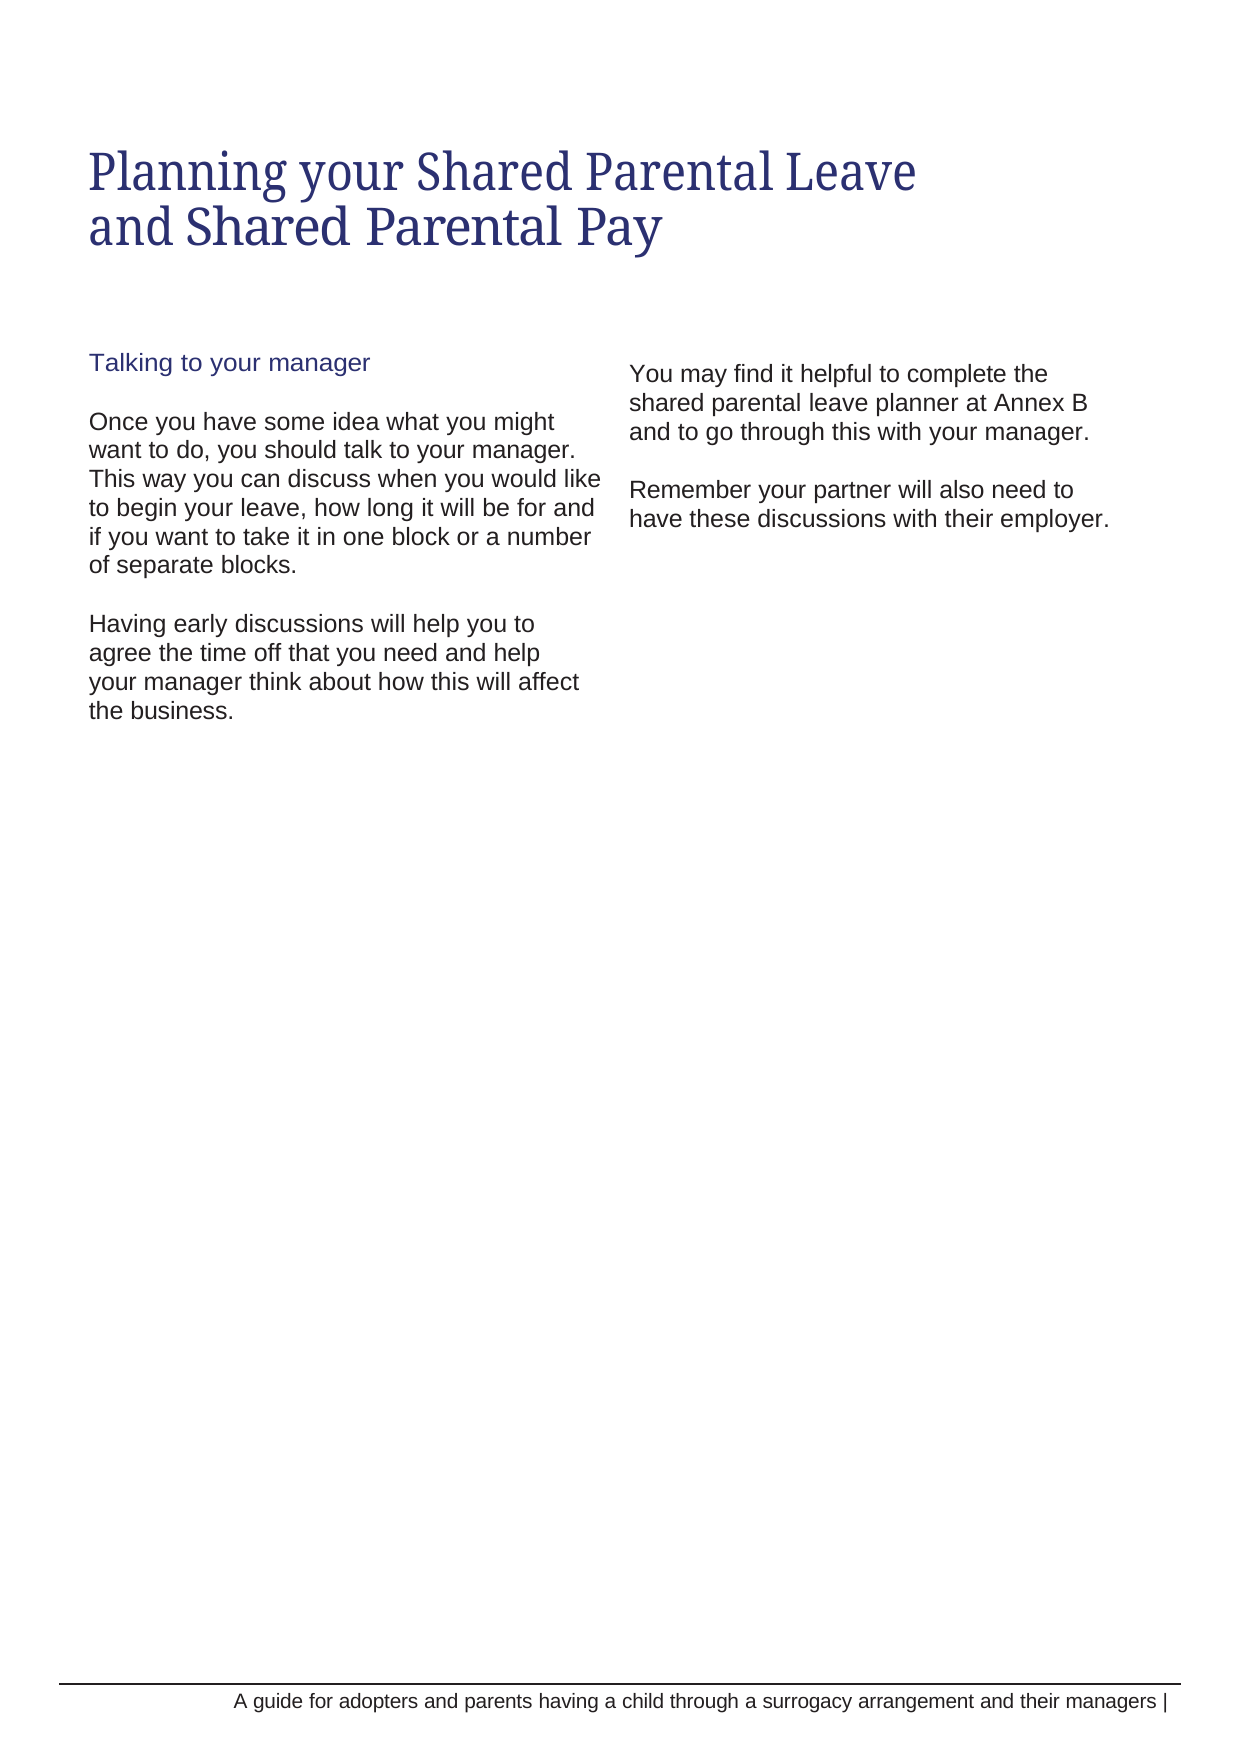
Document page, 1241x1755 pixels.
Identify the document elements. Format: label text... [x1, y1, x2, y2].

text Once you have some idea what you might want to do, you should talk to your manager. This way you can discuss when you would like to begin your leave, how long it will be for and if you want to take it in one block or a number of separate blocks. [88, 407, 611, 579]
text Talking to your manager [88, 348, 611, 377]
text You may find it helpful to complete the shared parental leave planner at Annex B and to go through this with your manager. [629, 359, 1124, 445]
text Having early discussions will help you to agree the time off that you need and help your manager think about how this will affect the business. [88, 609, 595, 724]
text Remember your partner will also need to have these discussions with their employer. [629, 475, 1124, 533]
